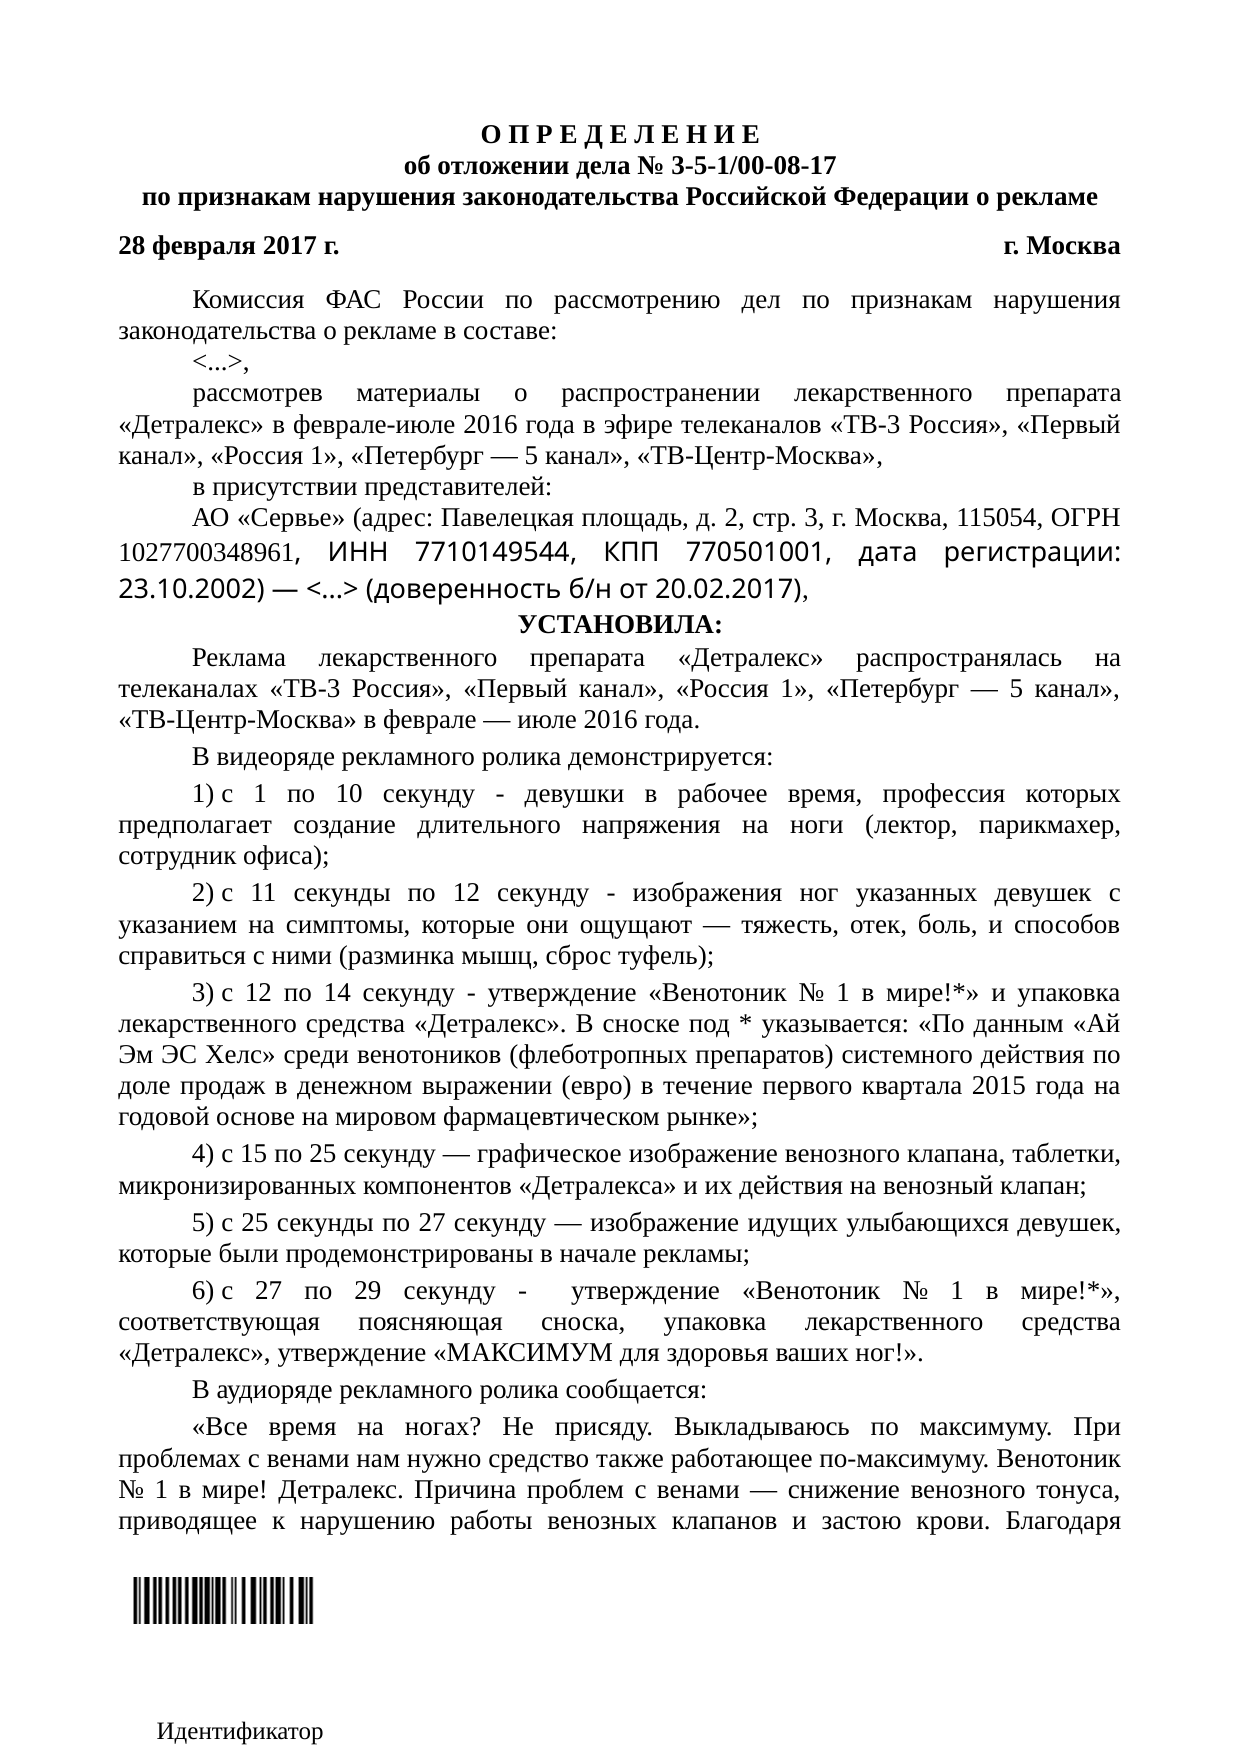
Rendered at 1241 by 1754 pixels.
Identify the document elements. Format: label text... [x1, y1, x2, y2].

text В видеоряде рекламного ролика демонстрируется: [118, 740, 1122, 771]
text АО «Сервье» (адрес: Павелецкая площадь, д. 2, стр. 3, г. Москва, 115054, ОГРН 1027700348961, ИНН 7710149544, КПП 770501001, дата регистрации: 23.10.2002) — <...> (доверенность б/н от 20.02.2017), [118, 501, 1122, 606]
text <...>, [118, 345, 1122, 377]
text 2) с 11 секунды по 12 секунду - изображения ног указанных девушек с указанием на симптомы, которые они ощущают — тяжесть, отек, боль, и способов справиться с ними (разминка мышц, сброс туфель); [118, 877, 1122, 970]
text 28 февраля 2017 г. г. Москва [118, 229, 1122, 260]
text УСТАНОВИЛА: [118, 608, 1122, 639]
text в присутствии представителей: [118, 470, 1122, 501]
text рассмотрев материалы о распространении лекарственного препарата «Детралекс» в феврале-июле 2016 года в эфире телеканалов «ТВ-3 Россия», «Первый канал», «Россия 1», «Петербург — 5 канал», «ТВ-Центр-Москва», [118, 377, 1122, 470]
text В аудиоряде рекламного ролика сообщается: [118, 1373, 1122, 1404]
text Реклама лекарственного препарата «Детралекс» распространялась на телеканалах «ТВ-3 Россия», «Первый канал», «Россия 1», «Петербург — 5 канал», «ТВ-Центр-Москва» в феврале — июле 2016 года. [118, 641, 1122, 734]
text Комиссия ФАС России по рассмотрению дел по признакам нарушения законодательства о рекламе в составе: [118, 283, 1122, 345]
text 6) с 27 по 29 секунду - утверждение «Венотоник № 1 в мире!*», соответствующая поясняющая сноска, упаковка лекарственного средства «Детралекс», утверждение «МАКСИМУМ для здоровья ваших ног!». [118, 1274, 1122, 1367]
text О П Р Е Д Е Л Е Н И Е [118, 118, 1122, 149]
text 5) с 25 секунды по 27 секунду — изображение идущих улыбающихся девушек, которые были продемонстрированы в начале рекламы; [118, 1206, 1122, 1268]
text «Все время на ногах? Не присяду. Выкладываюсь по максимуму. При проблемах с венами нам нужно средство также работающее по-максимуму. Венотоник № 1 в мире! Детралекс. Причина проблем с венами — снижение венозного тонуса, приводящее к нарушению работы венозных клапанов и застою крови. Благодаря [118, 1411, 1122, 1535]
text 4) с 15 по 25 секунду — графическое изображение венозного клапана, таблетки, микронизированных компонентов «Детралекса» и их действия на венозный клапан; [118, 1138, 1122, 1200]
picture [118, 1577, 331, 1624]
text 1) с 1 по 10 секунду - девушки в рабочее время, профессия которых предполагает создание длительного напряжения на ноги (лектор, парикмахер, сотрудник офиса); [118, 777, 1122, 871]
text 3) с 12 по 14 секунду - утверждение «Венотоник № 1 в мире!*» и упаковка лекарственного средства «Детралекс». В сноске под * указывается: «По данным «Ай Эм ЭС Хелс» среди венотоников (флеботропных препаратов) системного действия по доле продаж в денежном выражении (евро) в течение первого квартала 2015 года на годовой основе на мировом фармацевтическом рынке»; [118, 976, 1122, 1132]
text об отложении дела № 3-5-1/00-08-17 [118, 149, 1122, 180]
text по признакам нарушения законодательства Российской Федерации о рекламе [118, 180, 1122, 212]
